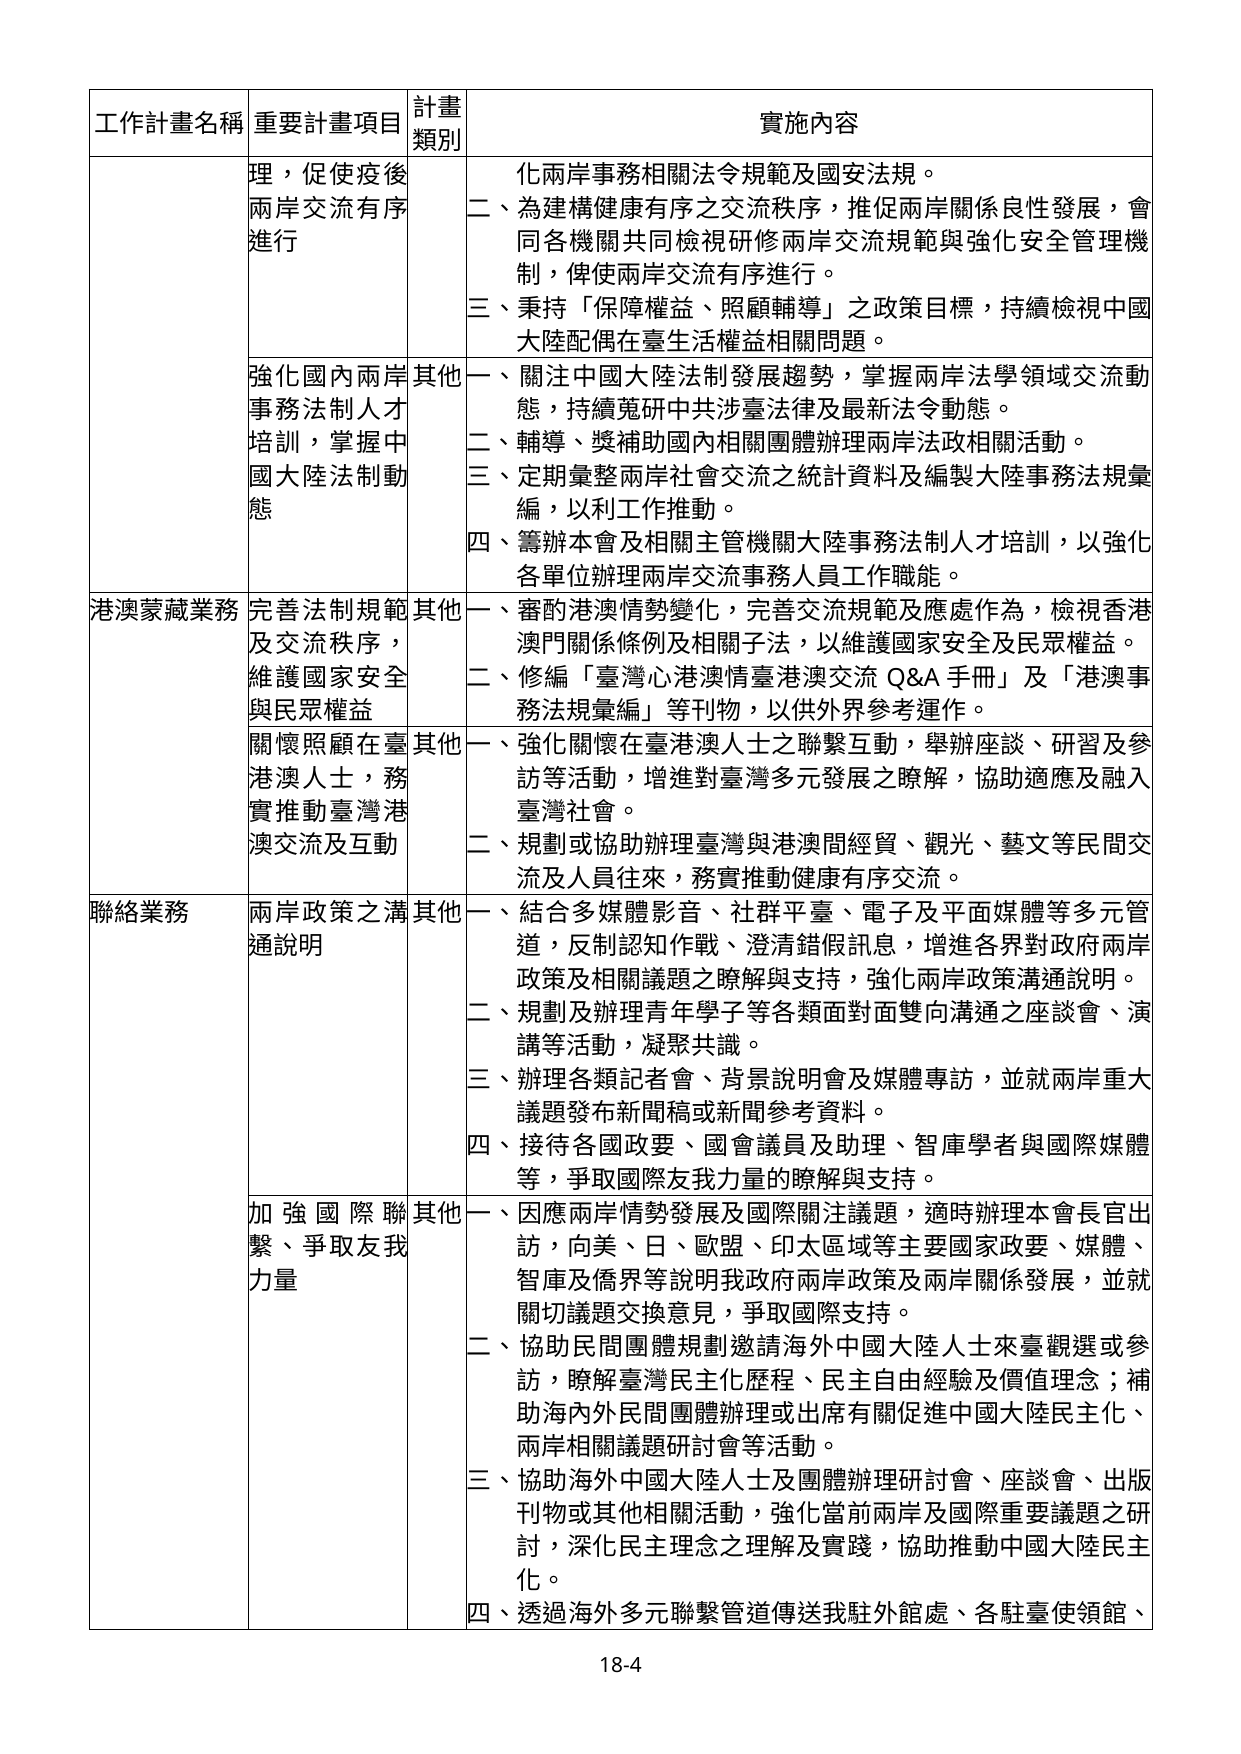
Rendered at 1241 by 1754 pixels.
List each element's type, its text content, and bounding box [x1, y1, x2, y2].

table_cell 化兩岸事務相關法令規範及國安法規。 二、為建構健康有序之交流秩序，推促兩岸關係良性發展，會同各機關共同檢視研修兩岸交流規範與強化安全管理機制，俾使兩岸交流有序進行。 三、秉持「保障權益、照顧輔導」之政策目標，持續檢視中國大陸配偶在臺生活權益相關問題。 [467, 157, 1152, 357]
table_cell 完善法制規範及交流秩序，維護國家安全與民眾權益 [249, 593, 407, 726]
table_cell 其他 [408, 593, 466, 726]
table_cell 一、關注中國大陸法制發展趨勢，掌握兩岸法學領域交流動態，持續蒐研中共涉臺法律及最新法令動態。 二、輔導、獎補助國內相關團體辦理兩岸法政相關活動。 三、定期彙整兩岸社會交流之統計資料及編製大陸事務法規彙編，以利工作推動。 四、籌辦本會及相關主管機關大陸事務法制人才培訓，以強化各單位辦理兩岸交流事務人員工作職能。 [467, 358, 1152, 592]
table_cell 其他 [408, 895, 466, 1195]
table_cell 關懷照顧在臺港澳人士，務實推動臺灣港澳交流及互動 [249, 727, 407, 894]
table_cell 港澳蒙藏業務 [90, 593, 248, 894]
table_cell [408, 157, 466, 357]
table_cell 一、審酌港澳情勢變化，完善交流規範及應處作為，檢視香港澳門關係條例及相關子法，以維護國家安全及民眾權益。 二、修編「臺灣心港澳情臺港澳交流Q&A手冊」及「港澳事務法規彙編」等刊物，以供外界參考運作。 [467, 593, 1152, 726]
table_header 工作計畫名稱 [90, 90, 248, 156]
table_cell 其他 [408, 1196, 466, 1629]
table_cell 一、結合多媒體影音、社群平臺、電子及平面媒體等多元管道，反制認知作戰、澄清錯假訊息，增進各界對政府兩岸政策及相關議題之瞭解與支持，強化兩岸政策溝通說明。 二、規劃及辦理青年學子等各類面對面雙向溝通之座談會、演講等活動，凝聚共識。 三、辦理各類記者會、背景說明會及媒體專訪，並就兩岸重大議題發布新聞稿或新聞參考資料。 四、接待各國政要、國會議員及助理、智庫學者與國際媒體等，爭取國際友我力量的瞭解與支持。 [467, 895, 1152, 1195]
table_cell 理，促使疫後兩岸交流有序進行 [249, 157, 407, 357]
table_cell 一、強化關懷在臺港澳人士之聯繫互動，舉辦座談、研習及參訪等活動，增進對臺灣多元發展之瞭解，協助適應及融入臺灣社會。 二、規劃或協助辦理臺灣與港澳間經貿、觀光、藝文等民間交流及人員往來，務實推動健康有序交流。 [467, 727, 1152, 894]
table_cell 聯絡業務 [90, 895, 248, 1629]
table_header 實施內容 [467, 90, 1152, 156]
table_cell 一、因應兩岸情勢發展及國際關注議題，適時辦理本會長官出訪，向美、日、歐盟、印太區域等主要國家政要、媒體、智庫及僑界等說明我政府兩岸政策及兩岸關係發展，並就關切議題交換意見，爭取國際支持。 二、協助民間團體規劃邀請海外中國大陸人士來臺觀選或參訪，瞭解臺灣民主化歷程、民主自由經驗及價值理念；補助海內外民間團體辦理或出席有關促進中國大陸民主化、兩岸相關議題研討會等活動。 三、協助海外中國大陸人士及團體辦理研討會、座談會、出版刊物或其他相關活動，強化當前兩岸及國際重要議題之研討，深化民主理念之理解及實踐，協助推動中國大陸民主化。 四、透過海外多元聯繫管道傳送我駐外館處、各駐臺使領館、 [467, 1196, 1152, 1629]
table_header 計畫類別 [408, 90, 466, 156]
table_cell 其他 [408, 358, 466, 592]
table_cell 加強國際聯繫、爭取友我力量 [249, 1196, 407, 1629]
table_cell 強化國內兩岸事務法制人才培訓，掌握中國大陸法制動態 [249, 358, 407, 592]
table_cell 其他 [408, 727, 466, 894]
table_header 重要計畫項目 [249, 90, 407, 156]
table_cell 兩岸政策之溝通說明 [249, 895, 407, 1195]
